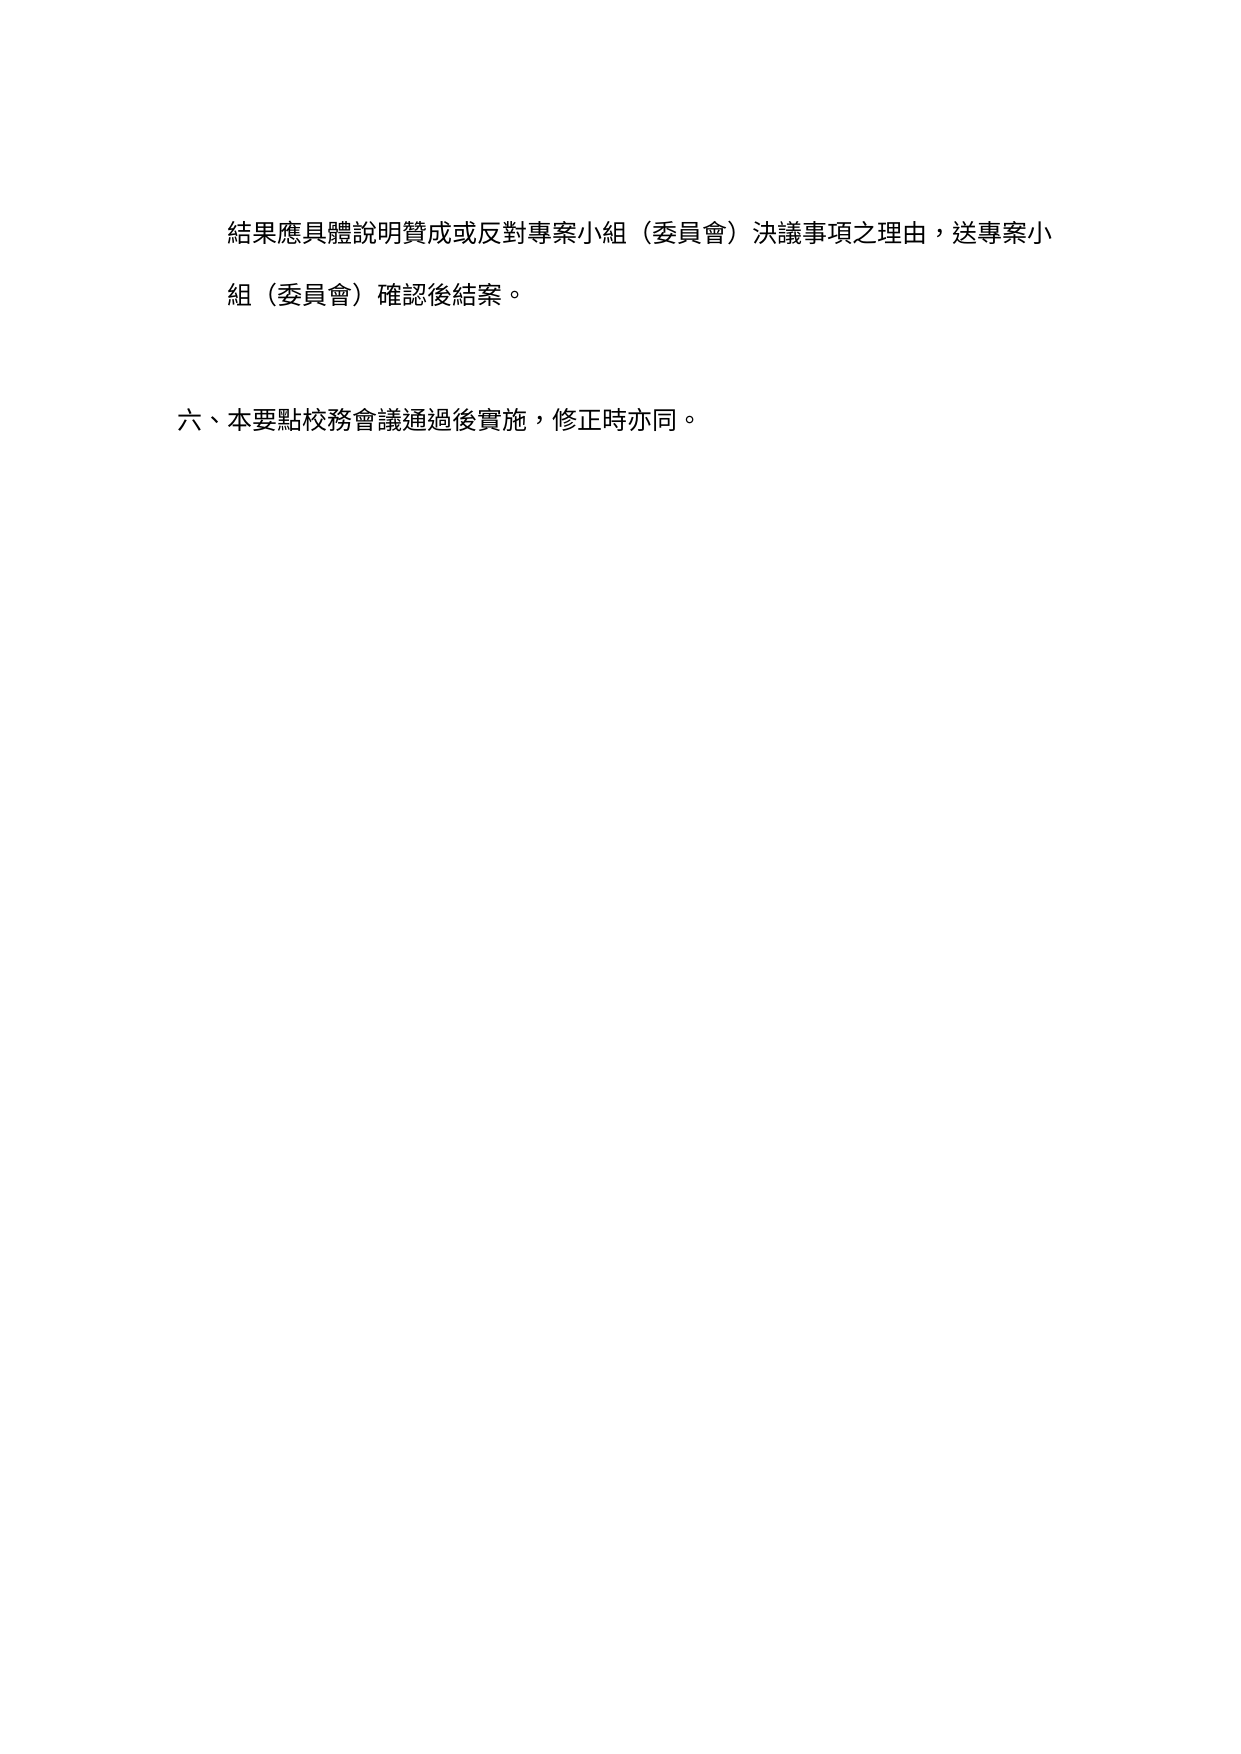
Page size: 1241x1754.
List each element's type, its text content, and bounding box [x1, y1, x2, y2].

text 六、本要點校務會議通過後實施，修正時亦同。 [177, 377, 1063, 439]
text 結果應具體說明贊成或反對專案小組（委員會）決議事項之理由，送專案小組（委員會）確認後結案。 [177, 189, 1063, 314]
text 附件二 [165, 1002, 1076, 1064]
